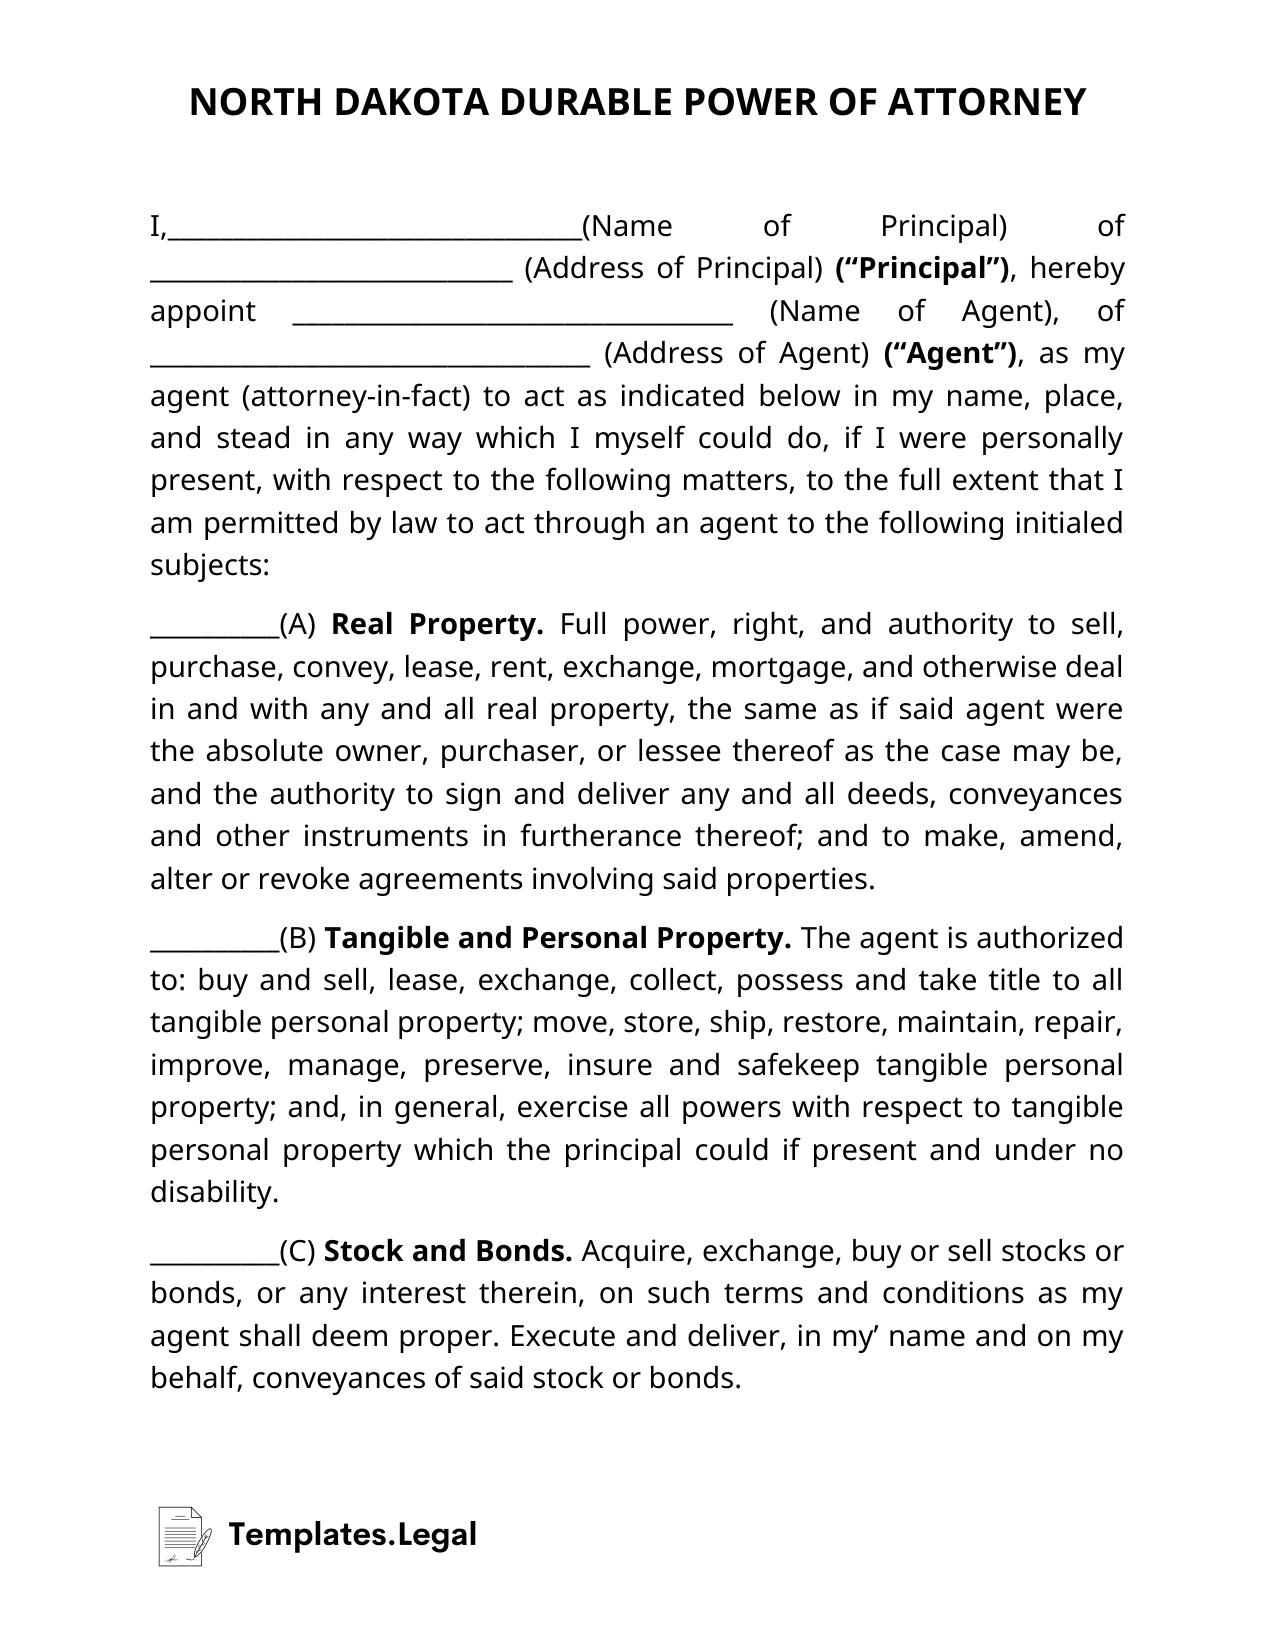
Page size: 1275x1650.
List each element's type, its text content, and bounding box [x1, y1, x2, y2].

text __________(C) Stock and Bonds. Acquire, exchange, buy or sell stocks or bonds, or any interest therein, on such terms and conditions as my agent shall deem proper. Execute and deliver, in my’ name and on my behalf, conveyances of said stock or bonds. [150, 1230, 1125, 1397]
text __________(A) Real Property. Full power, right, and authority to sell, purchase, convey, lease, rent, exchange, mortgage, and otherwise deal in and with any and all real property, the same as if said agent were the absolute owner, purchaser, or lessee thereof as the case may be, and the authority to sign and deliver any and all deeds, conveyances and other instruments in furtherance thereof; and to make, amend, alter or revoke agreements involving said properties. [150, 603, 1125, 898]
text __________(B) Tangible and Personal Property. The agent is authorized to: buy and sell, lease, exchange, collect, possess and take title to all tangible personal property; move, store, ship, restore, maintain, repair, improve, manage, preserve, insure and safekeep tangible personal property; and, in general, exercise all powers with respect to tangible personal property which the principal could if present and under no disability. [150, 917, 1125, 1211]
text I,________________________________(Name of Principal) of ____________________________ (Address of Principal) (“Principal”), hereby appoint __________________________________ (Name of Agent), of __________________________________ (Address of Agent) (“Agent”), as my agent (attorney-in-fact) to act as indicated below in my name, place, and stead in any way which I myself could do, if I were personally present, with respect to the following matters, to the full extent that I am permitted by law to act through an agent to the following initialed subjects: [150, 205, 1125, 584]
text NORTH DAKOTA DURABLE POWER OF ATTORNEY [150, 75, 1125, 126]
